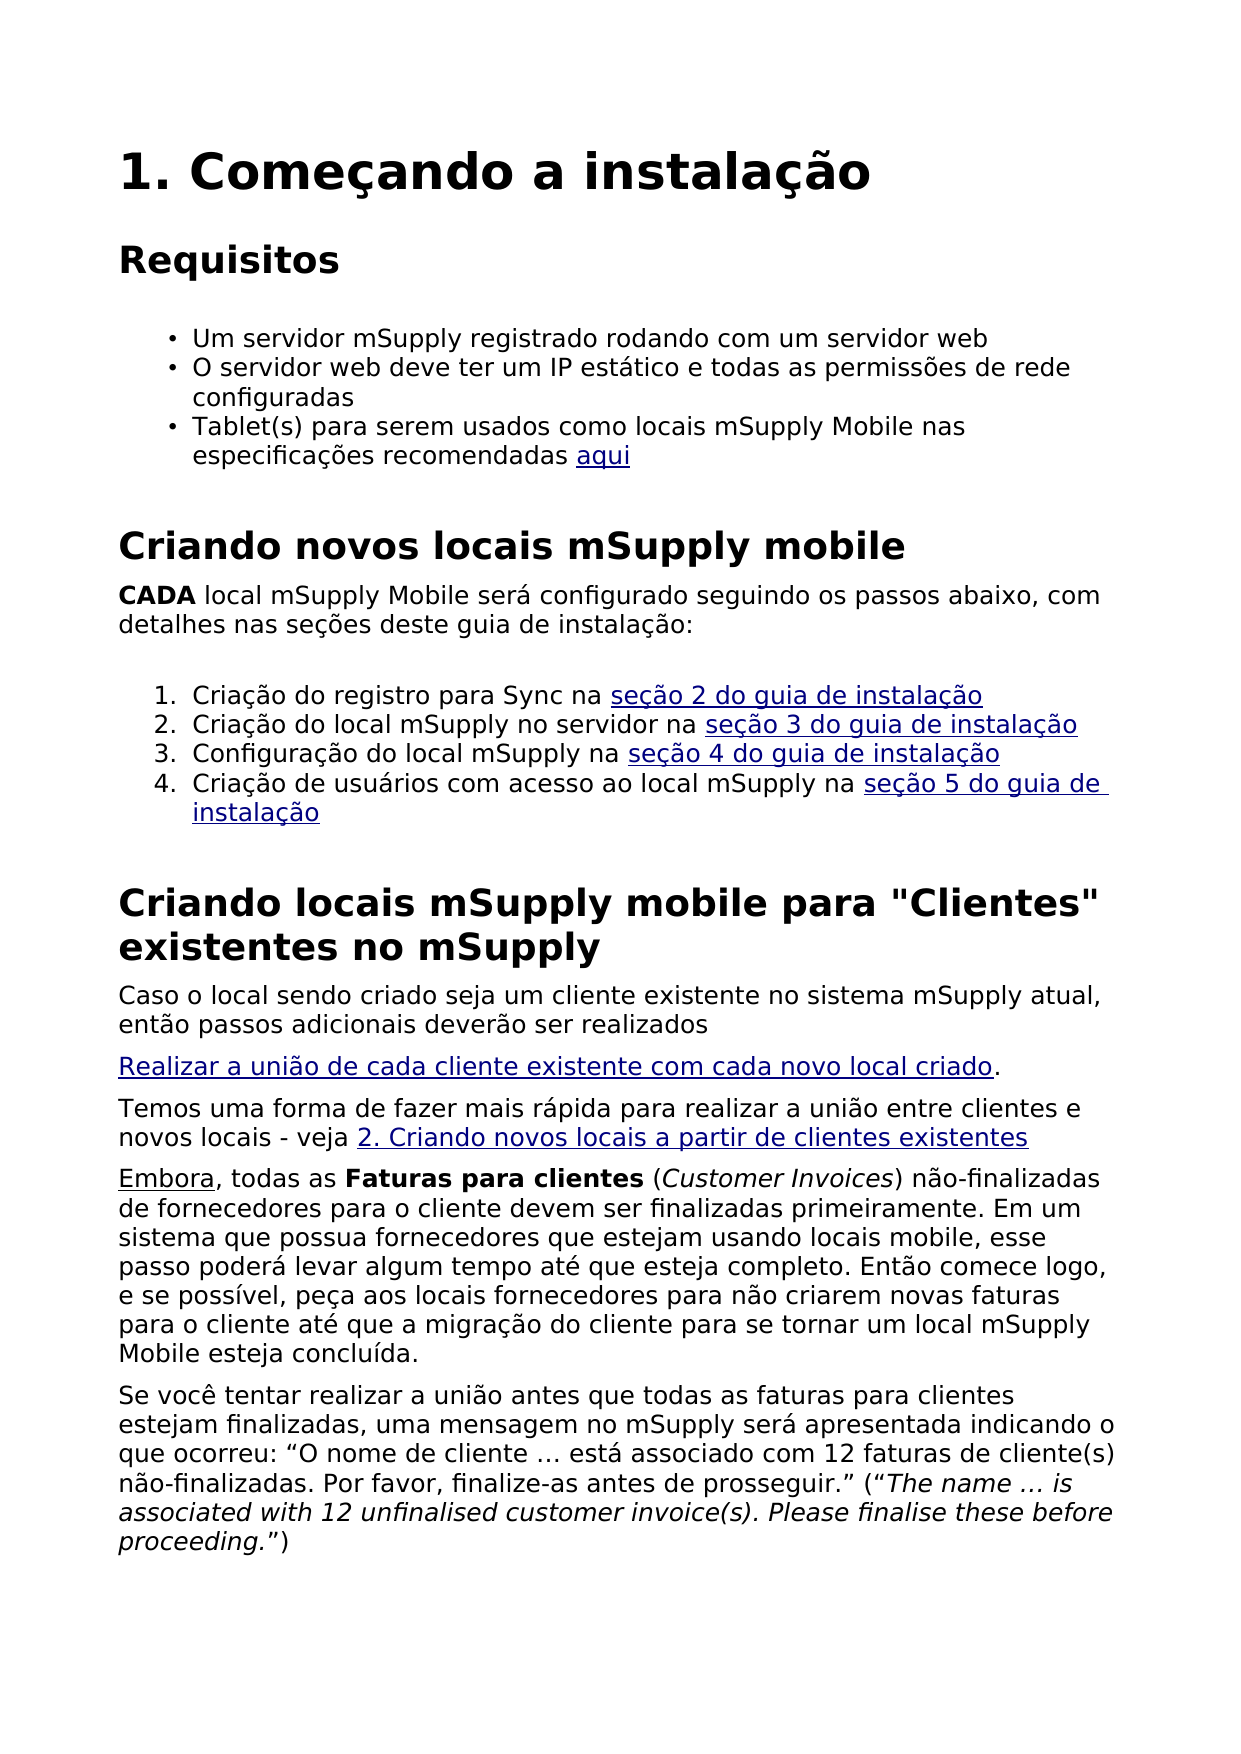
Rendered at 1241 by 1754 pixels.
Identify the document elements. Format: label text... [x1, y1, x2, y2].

text Caso o local sendo criado seja um cliente existente no sistema mSupply atual, então passos adicionais deverão ser realizados [118, 981, 1122, 1040]
subtitle Criando locais mSupply mobile para "Clientes" existentes no mSupply [118, 882, 1122, 969]
subtitle Criando novos locais mSupply mobile [118, 525, 1122, 568]
list Criação do local mSupply no servidor na seção 3 do guia de instalação [177, 710, 1122, 739]
text Temos uma forma de fazer mais rápida para realizar a união entre clientes e novos locais - veja 2. Criando novos locais a partir de clientes existentes [118, 1094, 1122, 1152]
text Realizar a união de cada cliente existente com cada novo local criado. [118, 1052, 1122, 1081]
text Embora, todas as Faturas para clientes (Customer Invoices) não-finalizadas de fornecedores para o cliente devem ser finalizadas primeiramente. Em um sistema que possua fornecedores que estejam usando locais mobile, esse passo poderá levar algum tempo até que esteja completo. Então comece logo, e se possível, peça aos locais fornecedores para não criarem novas faturas para o cliente até que a migração do cliente para se tornar um local mSupply Mobile esteja concluída. [118, 1165, 1122, 1369]
list Criação do registro para Sync na seção 2 do guia de instalação [177, 681, 1122, 710]
text CADA local mSupply Mobile será configurado seguindo os passos abaixo, com detalhes nas seções deste guia de instalação: [118, 581, 1122, 639]
list Configuração do local mSupply na seção 4 do guia de instalação [177, 739, 1122, 769]
text Se você tentar realizar a união antes que todas as faturas para clientes estejam finalizadas, uma mensagem no mSupply será apresentada indicando o que ocorreu: “O nome de cliente … está associado com 12 faturas de cliente(s) não-finalizadas. Por favor, finalize-as antes de prosseguir.” (“The name … is associated with 12 unfinalised customer invoice(s). Please finalise these before proceeding.”) [118, 1381, 1122, 1556]
subtitle 1. Começando a instalação [118, 143, 1122, 201]
list Tablet(s) para serem usados como locais mSupply Mobile nas especificações recomendadas aqui [177, 412, 1122, 470]
subtitle Requisitos [118, 239, 1122, 282]
list O servidor web deve ter um IP estático e todas as permissões de rede configuradas [177, 354, 1122, 412]
list Um servidor mSupply registrado rodando com um servidor web [177, 324, 1122, 354]
list Criação de usuários com acesso ao local mSupply na seção 5 do guia de instalação [177, 769, 1122, 827]
